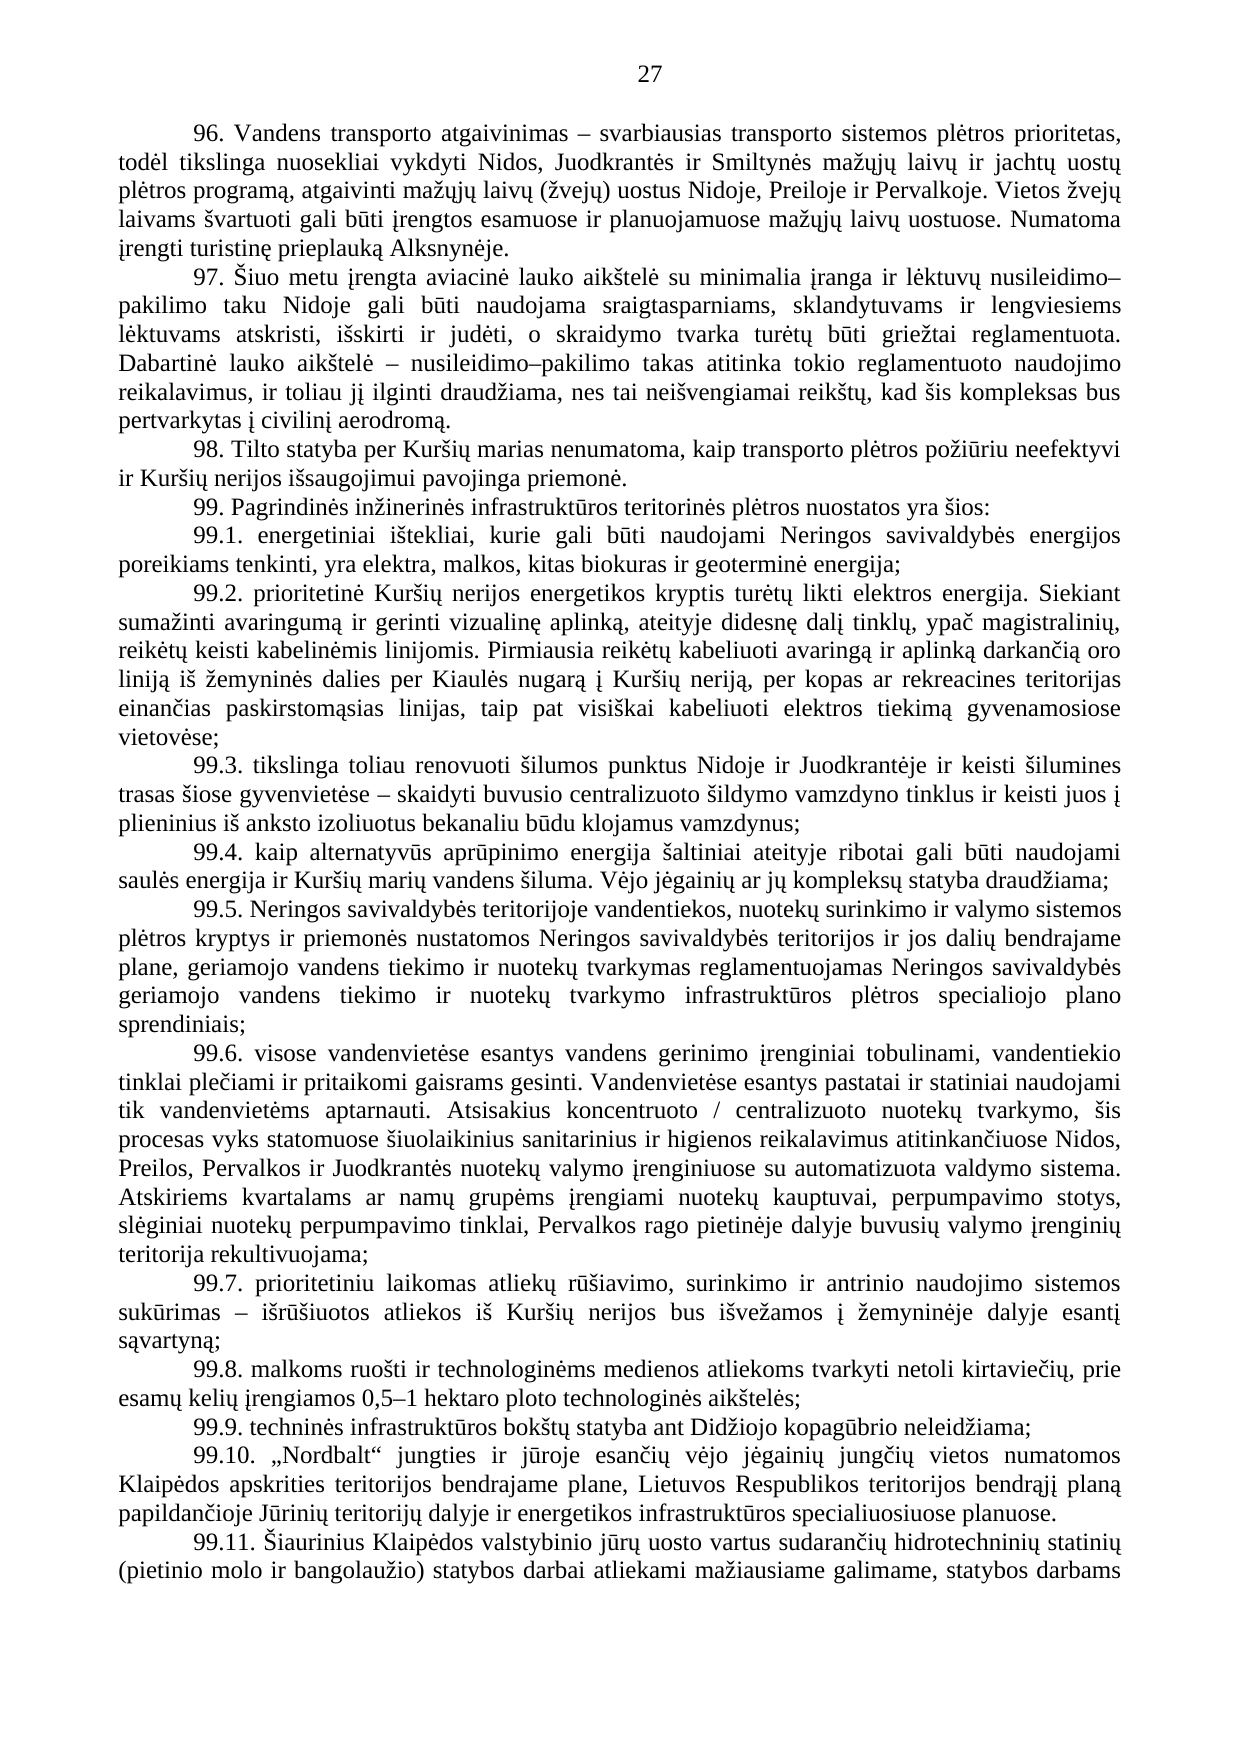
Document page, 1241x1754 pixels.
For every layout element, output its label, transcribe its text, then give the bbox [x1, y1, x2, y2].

text 99.6. visose vandenvietėse esantys vandens gerinimo įrenginiai tobulinami, vandentiekio tinklai plečiami ir pritaikomi gaisrams gesinti. Vandenvietėse esantys pastatai ir statiniai naudojami tik vandenvietėms aptarnauti. Atsisakius koncentruoto / centralizuoto nuotekų tvarkymo, šis procesas vyks statomuose šiuolaikinius sanitarinius ir higienos reikalavimus atitinkančiuose Nidos, Preilos, Pervalkos ir Juodkrantės nuotekų valymo įrenginiuose su automatizuota valdymo sistema. Atskiriems kvartalams ar namų grupėms įrengiami nuotekų kauptuvai, perpumpavimo stotys, slėginiai nuotekų perpumpavimo tinklai, Pervalkos rago pietinėje dalyje buvusių valymo įrenginių teritorija rekultivuojama; [118, 1038, 1122, 1268]
text 99.9. techninės infrastruktūros bokštų statyba ant Didžiojo kopagūbrio neleidžiama; [118, 1412, 1122, 1441]
text 97. Šiuo metu įrengta aviacinė lauko aikštelė su minimalia įranga ir lėktuvų nusileidimo–pakilimo taku Nidoje gali būti naudojama sraigtasparniams, sklandytuvams ir lengviesiems lėktuvams atskristi, išskirti ir judėti, o skraidymo tvarka turėtų būti griežtai reglamentuota. Dabartinė lauko aikštelė – nusileidimo–pakilimo takas atitinka tokio reglamentuoto naudojimo reikalavimus, ir toliau jį ilginti draudžiama, nes tai neišvengiamai reikštų, kad šis kompleksas bus pertvarkytas į civilinį aerodromą. [118, 262, 1122, 434]
text 99.8. malkoms ruošti ir technologinėms medienos atliekoms tvarkyti netoli kirtaviečių, prie esamų kelių įrengiamos 0,5–1 hektaro ploto technologinės aikštelės; [118, 1354, 1122, 1412]
text 99.1. energetiniai ištekliai, kurie gali būti naudojami Neringos savivaldybės energijos poreikiams tenkinti, yra elektra, malkos, kitas biokuras ir geoterminė energija; [118, 521, 1122, 578]
text 96. Vandens transporto atgaivinimas – svarbiausias transporto sistemos plėtros prioritetas, todėl tikslinga nuosekliai vykdyti Nidos, Juodkrantės ir Smiltynės mažųjų laivų ir jachtų uostų plėtros programą, atgaivinti mažųjų laivų (žvejų) uostus Nidoje, Preiloje ir Pervalkoje. Vietos žvejų laivams švartuoti gali būti įrengtos esamuose ir planuojamuose mažųjų laivų uostuose. Numatoma įrengti turistinę prieplauką Alksnynėje. [118, 118, 1122, 262]
text 99.3. tikslinga toliau renovuoti šilumos punktus Nidoje ir Juodkrantėje ir keisti šilumines trasas šiose gyvenvietėse – skaidyti buvusio centralizuoto šildymo vamzdyno tinklus ir keisti juos į plieninius iš anksto izoliuotus bekanaliu būdu klojamus vamzdynus; [118, 751, 1122, 837]
text 98. Tilto statyba per Kuršių marias nenumatoma, kaip transporto plėtros požiūriu neefektyvi ir Kuršių nerijos išsaugojimui pavojinga priemonė. [118, 434, 1122, 492]
text 99.11. Šiaurinius Klaipėdos valstybinio jūrų uosto vartus sudarančių hidrotechninių statinių (pietinio molo ir bangolaužio) statybos darbai atliekami mažiausiame galimame, statybos darbams [118, 1527, 1122, 1584]
text 99.10. „Nordbalt“ jungties ir jūroje esančių vėjo jėgainių jungčių vietos numatomos Klaipėdos apskrities teritorijos bendrajame plane, Lietuvos Respublikos teritorijos bendrąjį planą papildančioje Jūrinių teritorijų dalyje ir energetikos infrastruktūros specialiuosiuose planuose. [118, 1441, 1122, 1527]
text 99.5. Neringos savivaldybės teritorijoje vandentiekos, nuotekų surinkimo ir valymo sistemos plėtros kryptys ir priemonės nustatomos Neringos savivaldybės teritorijos ir jos dalių bendrajame plane, geriamojo vandens tiekimo ir nuotekų tvarkymas reglamentuojamas Neringos savivaldybės geriamojo vandens tiekimo ir nuotekų tvarkymo infrastruktūros plėtros specialiojo plano sprendiniais; [118, 894, 1122, 1038]
text 99. Pagrindinės inžinerinės infrastruktūros teritorinės plėtros nuostatos yra šios: [118, 492, 1122, 521]
text 99.4. kaip alternatyvūs aprūpinimo energija šaltiniai ateityje ribotai gali būti naudojami saulės energija ir Kuršių marių vandens šiluma. Vėjo jėgainių ar jų kompleksų statyba draudžiama; [118, 837, 1122, 894]
text 99.7. prioritetiniu laikomas atliekų rūšiavimo, surinkimo ir antrinio naudojimo sistemos sukūrimas – išrūšiuotos atliekos iš Kuršių nerijos bus išvežamos į žemyninėje dalyje esantį sąvartyną; [118, 1268, 1122, 1354]
text 99.2. prioritetinė Kuršių nerijos energetikos kryptis turėtų likti elektros energija. Siekiant sumažinti avaringumą ir gerinti vizualinę aplinką, ateityje didesnę dalį tinklų, ypač magistralinių, reikėtų keisti kabelinėmis linijomis. Pirmiausia reikėtų kabeliuoti avaringą ir aplinką darkančią oro liniją iš žemyninės dalies per Kiaulės nugarą į Kuršių neriją, per kopas ar rekreacines teritorijas einančias paskirstomąsias linijas, taip pat visiškai kabeliuoti elektros tiekimą gyvenamosiose vietovėse; [118, 578, 1122, 751]
